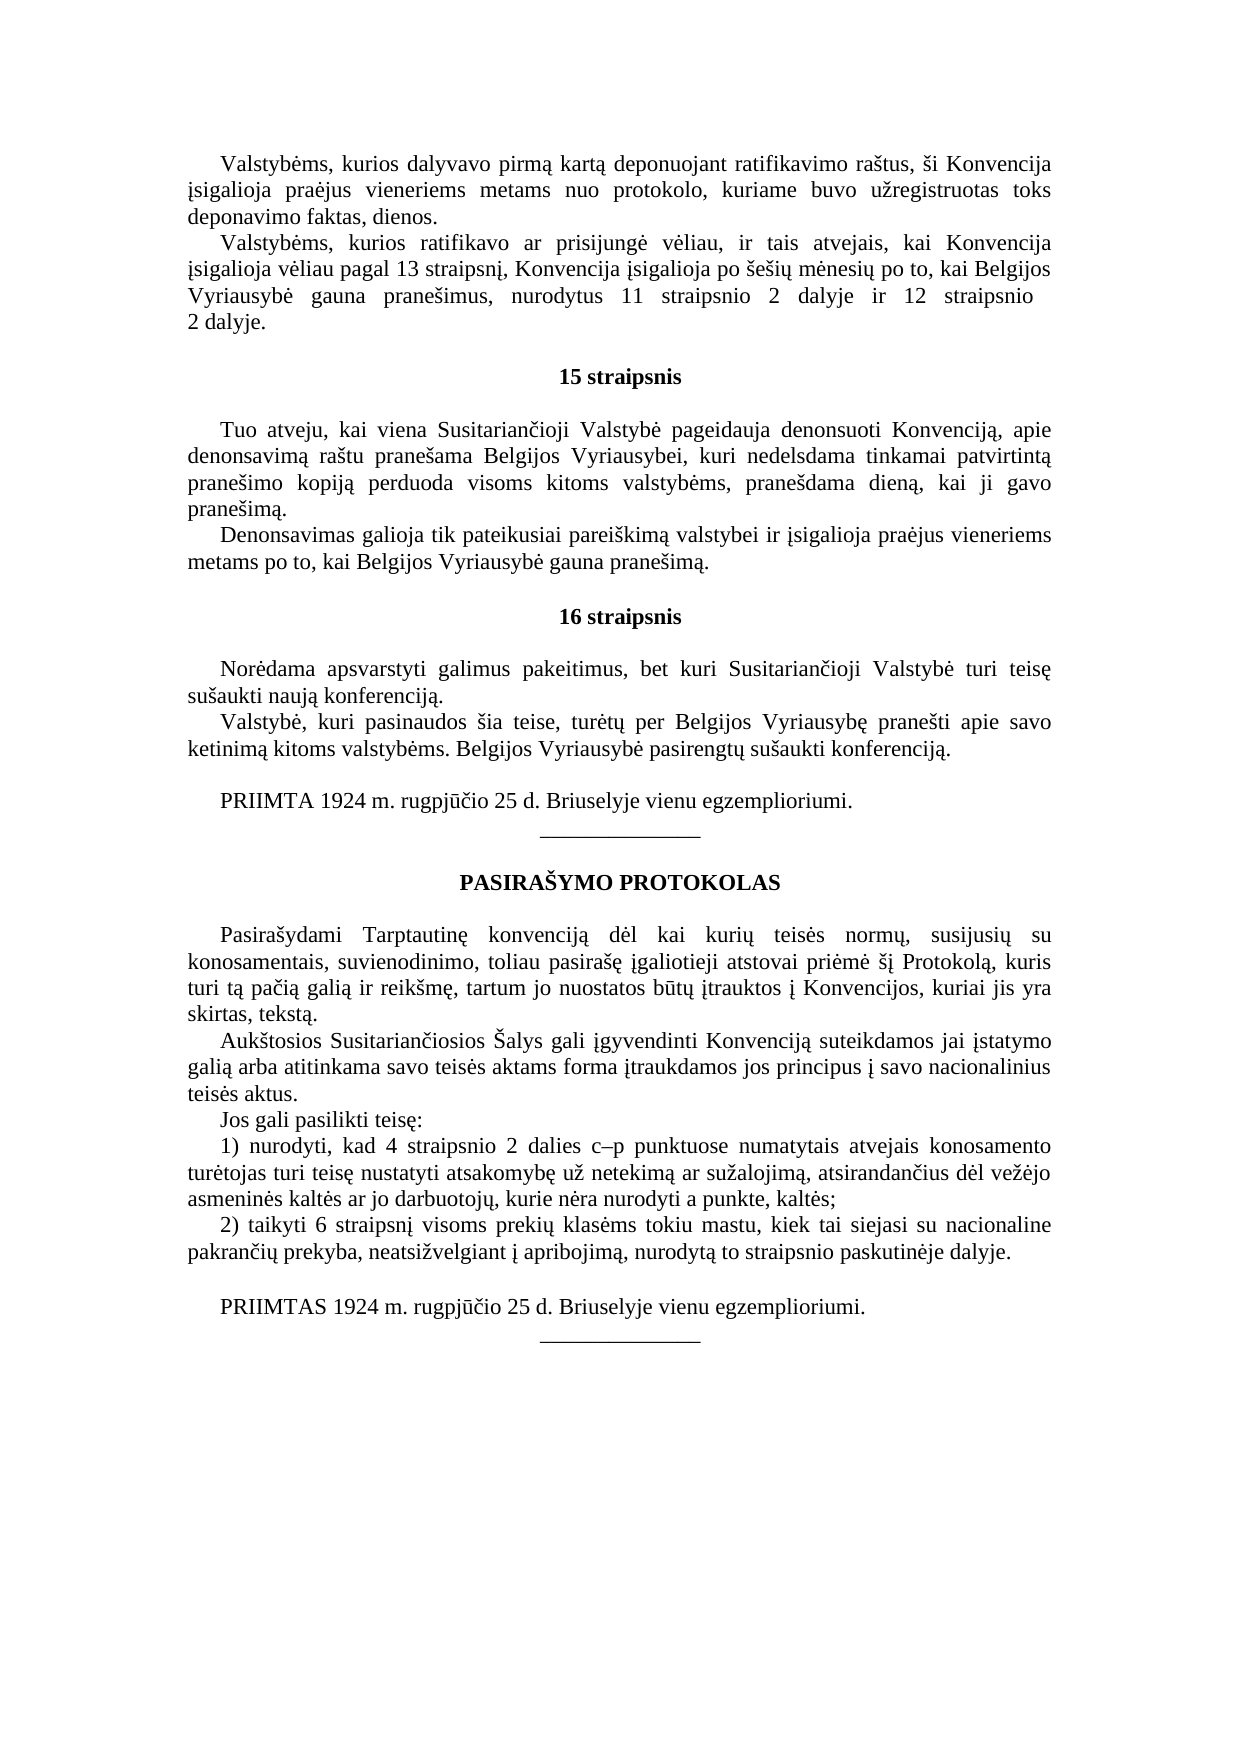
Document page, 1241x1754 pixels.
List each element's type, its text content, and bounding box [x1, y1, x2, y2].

text Pasirašydami Tarptautinę konvenciją dėl kai kurių teisės normų, susijusių su konosamentais, suvienodinimo, toliau pasirašę įgaliotieji atstovai priėmė šį Protokolą, kuris turi tą pačią galią ir reikšmę, tartum jo nuostatos būtų įtrauktos į Konvencijos, kuriai jis yra skirtas, tekstą. [187, 921, 1053, 1027]
text PASIRAŠYMO PROTOKOLAS [187, 869, 1053, 895]
text Valstybėms, kurios ratifikavo ar prisijungė vėliau, ir tais atvejais, kai Konvencija įsigalioja vėliau pagal 13 straipsnį, Konvencija įsigalioja po šešių mėnesių po to, kai Belgijos Vyriausybė gauna pranešimus, nurodytus 11 straipsnio 2 dalyje ir 12 straipsnio 2 dalyje. [187, 229, 1053, 334]
text Tuo atveju, kai viena Susitariančioji Valstybė pageidauja denonsuoti Konvenciją, apie denonsavimą raštu pranešama Belgijos Vyriausybei, kuri nedelsdama tinkamai patvirtintą pranešimo kopiją perduoda visoms kitoms valstybėms, pranešdama dieną, kai ji gavo pranešimą. [187, 416, 1053, 521]
text Denonsavimas galioja tik pateikusiai pareiškimą valstybei ir įsigalioja praėjus vieneriems metams po to, kai Belgijos Vyriausybė gauna pranešimą. [187, 521, 1053, 574]
text Aukštosios Susitariančiosios Šalys gali įgyvendinti Konvenciją suteikdamos jai įstatymo galią arba atitinkama savo teisės aktams forma įtraukdamos jos principus į savo nacionalinius teisės aktus. [187, 1027, 1053, 1106]
text ______________ [187, 1319, 1053, 1346]
text Priimtas 1924 m. rugpjūčio 25 d. Briuselyje vienu egzemplioriumi. [187, 1293, 1053, 1319]
text ______________ [187, 814, 1053, 840]
text 15 straipsnis [187, 363, 1053, 389]
text Jos gali pasilikti teisę: [187, 1106, 1053, 1132]
text 1) nurodyti, kad 4 straipsnio 2 dalies c–p punktuose numatytais atvejais konosamento turėtojas turi teisę nustatyti atsakomybę už netekimą ar sužalojimą, atsirandančius dėl vežėjo asmeninės kaltės ar jo darbuotojų, kurie nėra nurodyti a punkte, kaltės; [187, 1132, 1053, 1211]
text Norėdama apsvarstyti galimus pakeitimus, bet kuri Susitariančioji Valstybė turi teisę sušaukti naują konferenciją. [187, 656, 1053, 708]
text Valstybėms, kurios dalyvavo pirmą kartą deponuojant ratifikavimo raštus, ši Konvencija įsigalioja praėjus vieneriems metams nuo protokolo, kuriame buvo užregistruotas toks deponavimo faktas, dienos. [187, 150, 1053, 229]
text Valstybė, kuri pasinaudos šia teise, turėtų per Belgijos Vyriausybę pranešti apie savo ketinimą kitoms valstybėms. Belgijos Vyriausybė pasirengtų sušaukti konferenciją. [187, 708, 1053, 761]
text Priimta 1924 m. rugpjūčio 25 d. Briuselyje vienu egzemplioriumi. [187, 787, 1053, 814]
text 16 straipsnis [187, 603, 1053, 629]
text 2) taikyti 6 straipsnį visoms prekių klasėms tokiu mastu, kiek tai siejasi su nacionaline pakrančių prekyba, neatsižvelgiant į apribojimą, nurodytą to straipsnio paskutinėje dalyje. [187, 1211, 1053, 1264]
